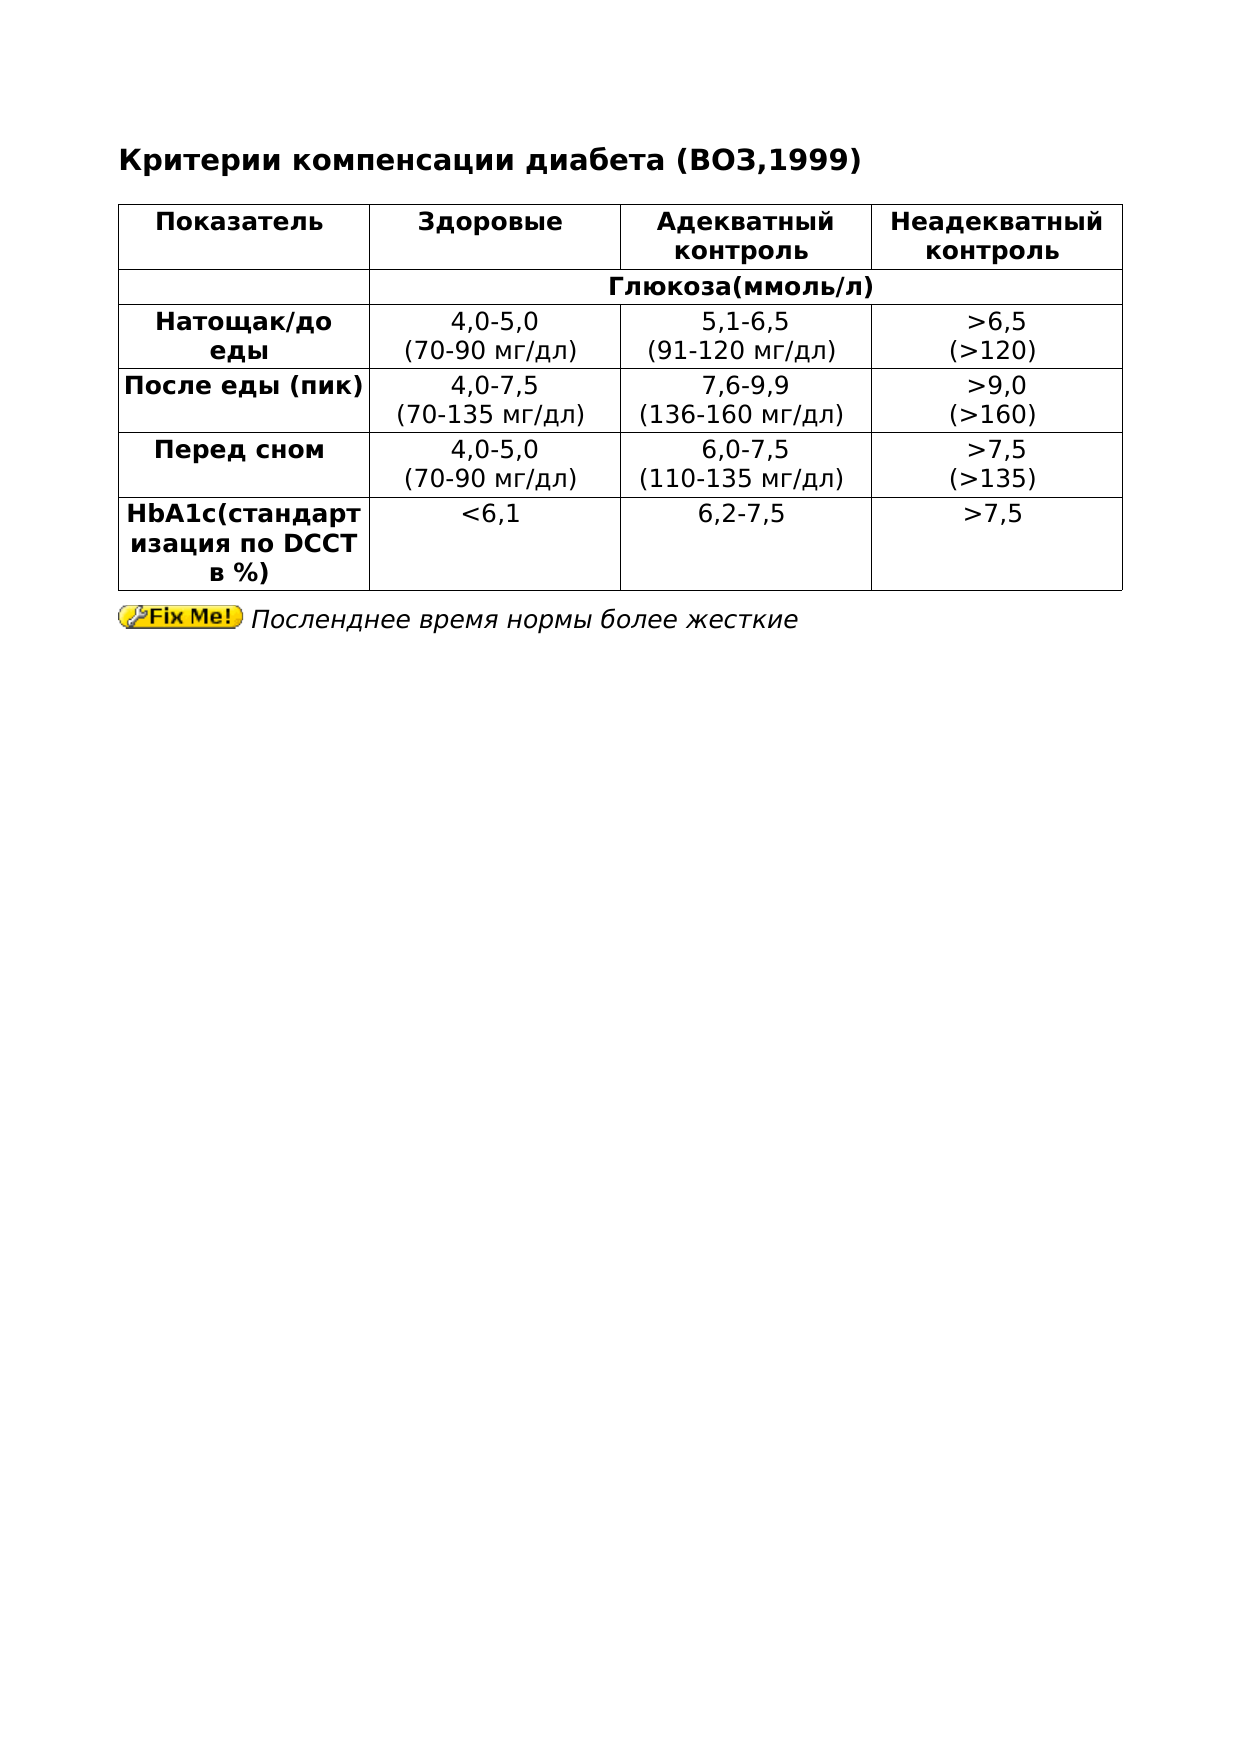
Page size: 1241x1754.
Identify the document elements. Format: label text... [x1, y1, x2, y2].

table_cell 4,0-5,0 (70-90 мг/дл) [370, 433, 620, 497]
table_cell >7,5 [872, 498, 1122, 590]
text Посленднее время нормы более жесткие [118, 605, 1122, 634]
table_cell 7,6-9,9 (136-160 мг/дл) [621, 369, 871, 432]
table_header Здоровые [370, 205, 620, 269]
table_cell >9,0 (>160) [872, 369, 1122, 432]
table_cell 6,0-7,5 (110-135 мг/дл) [621, 433, 871, 497]
picture [118, 605, 244, 629]
table_cell Перед сном [119, 433, 369, 497]
table_cell После еды (пик) [119, 369, 369, 432]
table_cell [119, 270, 369, 304]
table_cell 4,0-7,5 (70-135 мг/дл) [370, 369, 620, 432]
table_cell 5,1-6,5 (91-120 мг/дл) [621, 305, 871, 368]
table_header Неадекватный контроль [872, 205, 1122, 269]
table_cell <6,1 [370, 498, 620, 590]
table_cell 6,2-7,5 [621, 498, 871, 590]
table_cell HbA1c(cтандартизация по DCCT в %) [119, 498, 369, 590]
table_header Адекватный контроль [621, 205, 871, 269]
table_cell >6,5 (>120) [872, 305, 1122, 368]
table_cell >7,5 (>135) [872, 433, 1122, 497]
table_cell 4,0-5,0 (70-90 мг/дл) [370, 305, 620, 368]
subtitle Критерии компенсации диабета (ВОЗ,1999) [118, 143, 1122, 177]
table_cell Натощак/до еды [119, 305, 369, 368]
table_cell Глюкоза(ммоль/л) [370, 270, 1122, 304]
table_header Показатель [119, 205, 369, 269]
